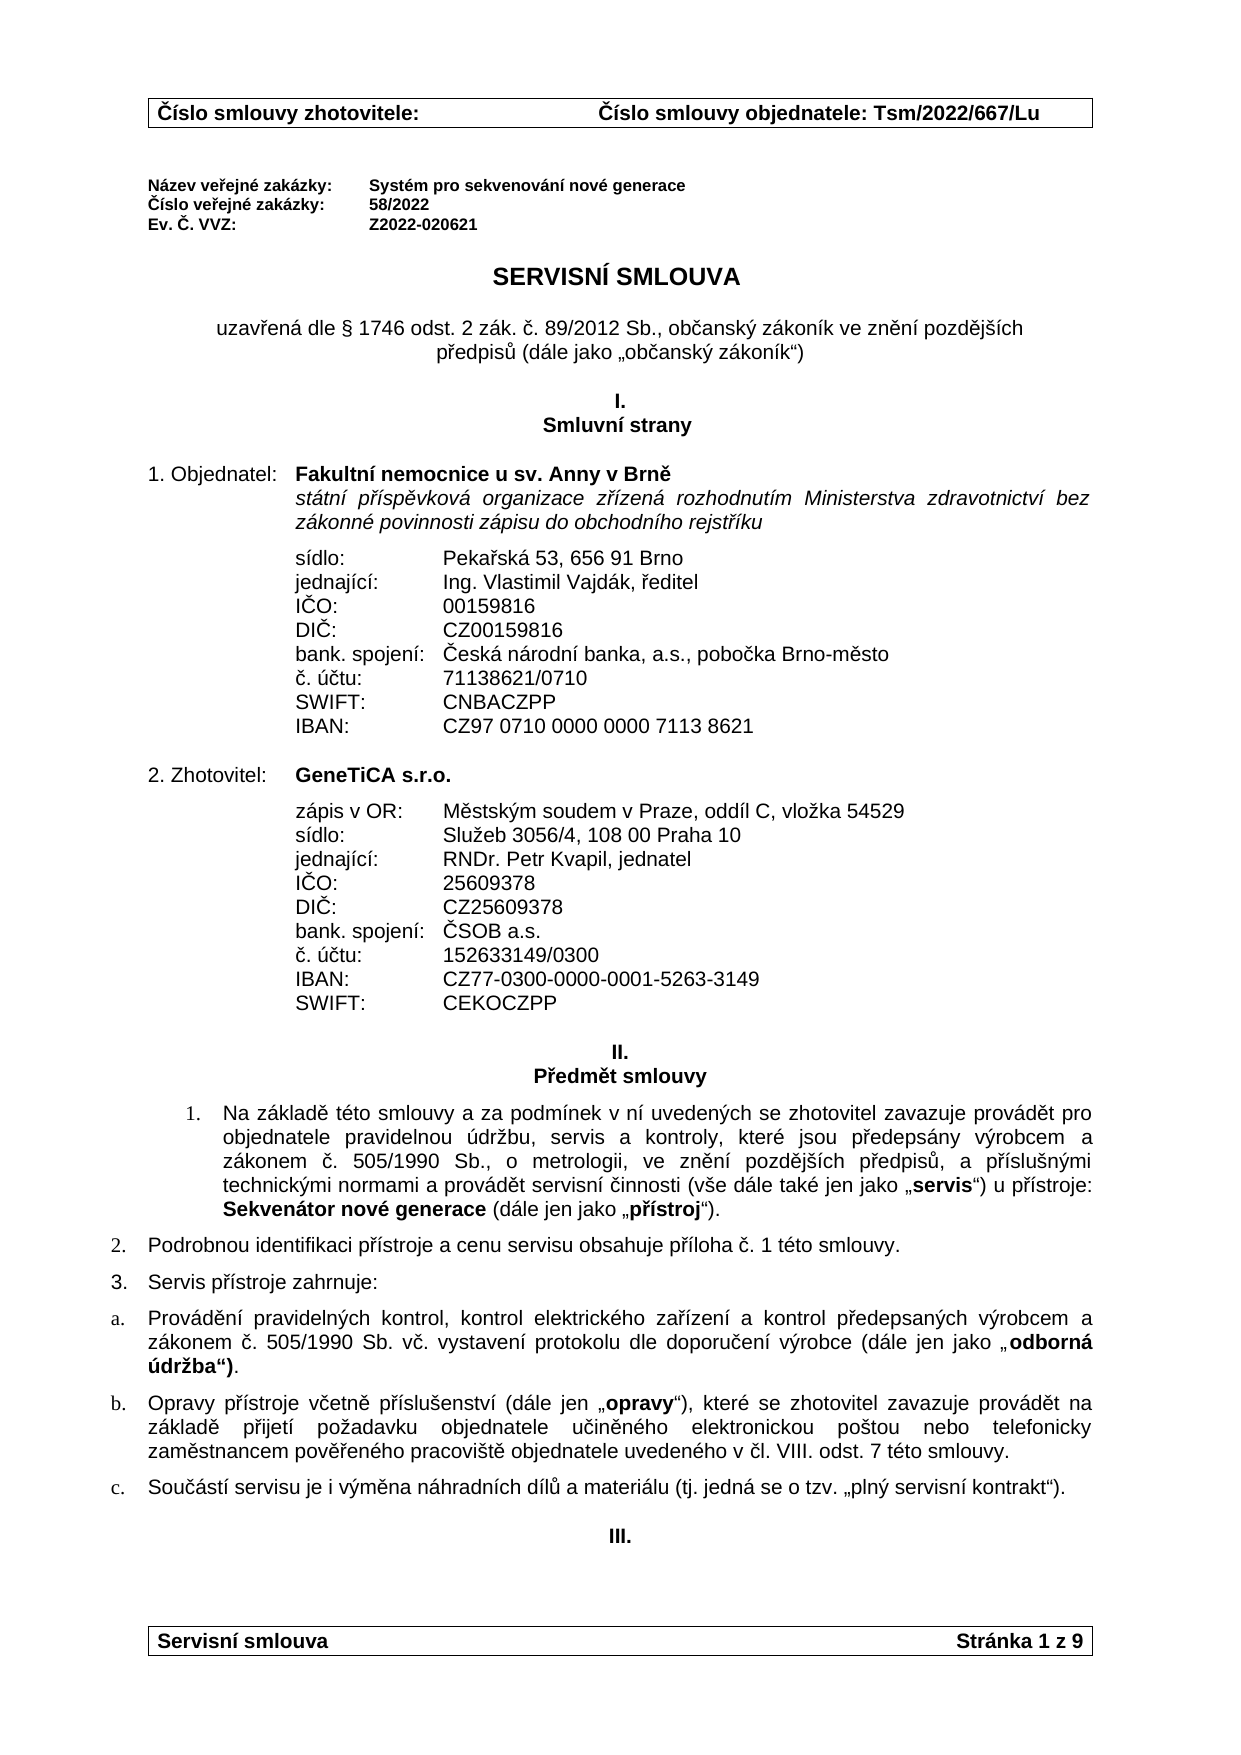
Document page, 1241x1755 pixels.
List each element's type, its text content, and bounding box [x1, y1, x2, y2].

text Název veřejné zakázky: Systém pro sekvenování nové generace [148, 176, 1093, 195]
text DIČ: CZ00159816 [221, 618, 1093, 642]
text III. [148, 1524, 1093, 1548]
list Součástí servisu je i výměna náhradních dílů a materiálu (tj. jedná se o tzv. „plný servisní kontrakt“). [111, 1475, 1093, 1499]
text sídlo: Pekařská 53, 656 91 Brno [221, 546, 1093, 570]
subtitle Smluvní strany [148, 413, 1093, 437]
text Ev. Č. VVZ: Z2022-020621 [148, 214, 1093, 233]
subtitle Předmět smlouvy [148, 1064, 1093, 1088]
text bank. spojení: Česká národní banka, a.s., pobočka Brno-město [221, 642, 1093, 666]
text bank. spojení: ČSOB a.s. [221, 919, 1093, 943]
text č. účtu: 71138621/0710 [221, 666, 1093, 690]
text IBAN: CZ77-0300-0000-0001-5263-3149 [221, 967, 1093, 991]
list Na základě této smlouvy a za podmínek v ní uvedených se zhotovitel zavazuje provádět pro objednatele pravidelnou údržbu, servis a kontroly, které jsou předepsány výrobcem a zákonem č. 505/1990 Sb., o metrologii, ve znění pozdějších předpisů, a příslušnými technickými normami a provádět servisní činnosti (vše dále také jen jako „servis“) u přístroje: Sekvenátor nové generace (dále jen jako „přístroj“). [185, 1100, 1093, 1220]
text zápis v OR: Městským soudem v Praze, oddíl C, vložka 54529 [222, 799, 1093, 823]
text IČO: 00159816 [221, 594, 1093, 618]
text sídlo: Služeb 3056/4, 108 00 Praha 10 [221, 823, 1093, 847]
text uzavřená dle § 1746 odst. 2 zák. č. 89/2012 Sb., občanský zákoník ve znění pozdějších předpisů (dále jako „občanský zákoník“) [148, 316, 1093, 364]
text DIČ: CZ25609378 [221, 895, 1093, 919]
text 1. Objednatel: Fakultní nemocnice u sv. Anny v Brně [148, 462, 1093, 486]
text Číslo veřejné zakázky: 58/2022 [148, 195, 1093, 214]
text SWIFT: CNBACZPP [221, 690, 1093, 714]
text státní příspěvková organizace zřízená rozhodnutím Ministerstva zdravotnictví bez zákonné povinnosti zápisu do obchodního rejstříku [295, 486, 1093, 534]
text 2. Zhotovitel: GeneTiCA s.r.o. [148, 763, 1093, 787]
text IČO: 25609378 [221, 871, 1093, 895]
list Provádění pravidelných kontrol, kontrol elektrického zařízení a kontrol předepsaných výrobcem a zákonem č. 505/1990 Sb. vč. vystavení protokolu dle doporučení výrobce (dále jen jako „odborná údržba“). [111, 1306, 1093, 1378]
text jednající: RNDr. Petr Kvapil, jednatel [221, 847, 1093, 871]
text SERVISNÍ SMLOUVA [148, 262, 1093, 291]
list Servis přístroje zahrnuje: [111, 1269, 1093, 1293]
text SWIFT: CEKOCZPP [221, 991, 1093, 1015]
text č. účtu: 152633149/0300 [221, 943, 1093, 967]
list Podrobnou identifikaci přístroje a cenu servisu obsahuje příloha č. 1 této smlouvy. [111, 1233, 1093, 1257]
text jednající: Ing. Vlastimil Vajdák, ředitel [221, 570, 1093, 594]
text II. [148, 1040, 1093, 1064]
list Opravy přístroje včetně příslušenství (dále jen „opravy“), které se zhotovitel zavazuje provádět na základě přijetí požadavku objednatele učiněného elektronickou poštou nebo telefonicky zaměstnancem pověřeného pracoviště objednatele uvedeného v čl. VIII. odst. 7 této smlouvy. [111, 1391, 1093, 1463]
text IBAN: CZ97 0710 0000 0000 7113 8621 [221, 714, 1093, 738]
text I. [148, 389, 1093, 413]
